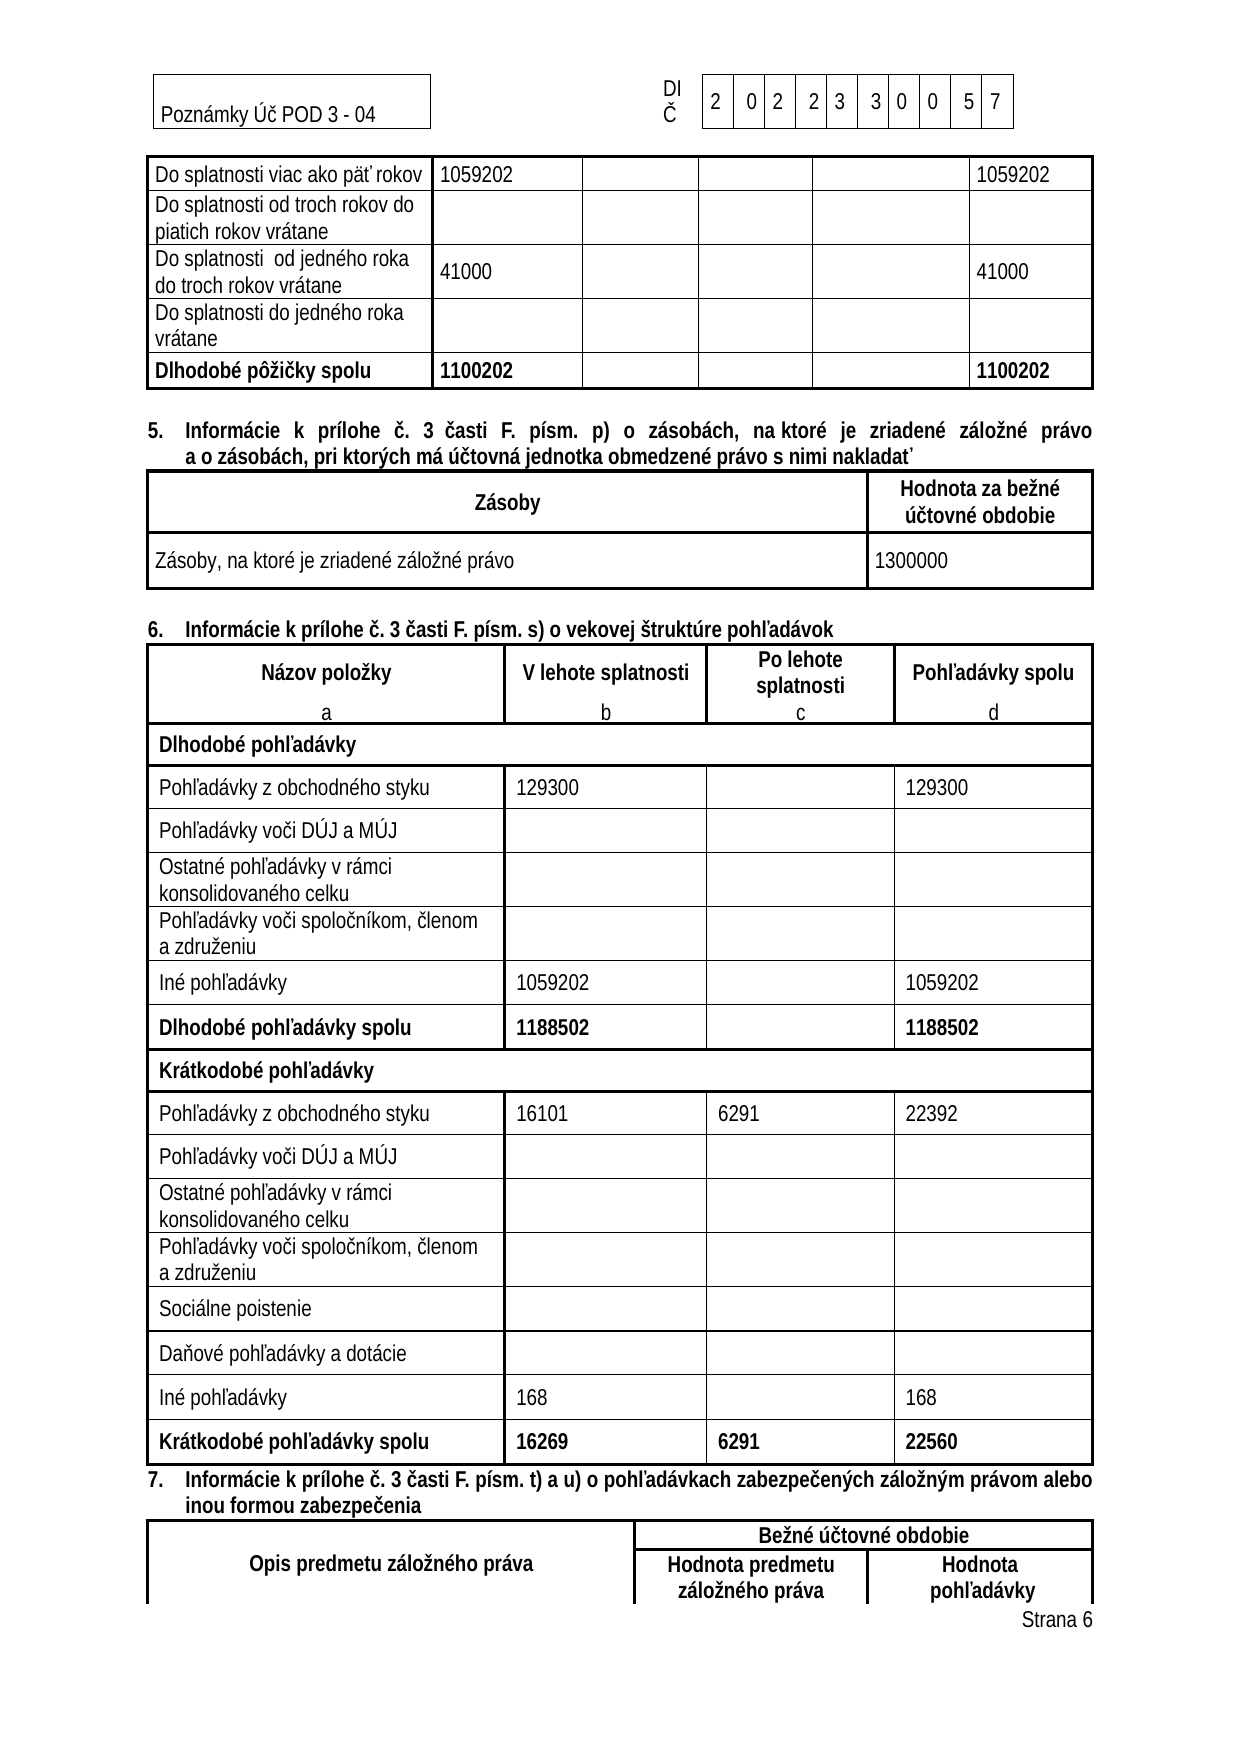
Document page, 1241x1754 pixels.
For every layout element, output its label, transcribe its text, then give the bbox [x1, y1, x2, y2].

table_cell Dlhodobé pôžičky spolu [149, 353, 431, 387]
list Informácie k prílohe č. 3 časti F. písm. t) a u) o pohľadávkach zabezpečených záložným právom alebo inou formou zabezpečenia [148, 1466, 1093, 1518]
table_cell [506, 1135, 706, 1178]
table_cell [699, 245, 812, 298]
table_cell Krátkodobé pohľadávky spolu [149, 1420, 503, 1463]
table_cell Ostatné pohľadávky v rámci konsolidovaného celku [149, 1179, 503, 1232]
table_cell [813, 353, 969, 387]
table_header Pohľadávky spolu [896, 646, 1091, 699]
table_cell [699, 353, 812, 387]
table_cell 168 [895, 1375, 1091, 1418]
table_cell [434, 299, 582, 352]
table_cell [583, 353, 698, 387]
table_cell Pohľadávky voči DÚJ a MÚJ [149, 1135, 503, 1178]
table_cell [707, 853, 894, 906]
table_header Opis predmetu záložného práva [149, 1522, 633, 1604]
table_cell [506, 809, 706, 852]
table_cell Hodnota predmetu záložného práva [636, 1551, 866, 1604]
table_cell [506, 907, 706, 960]
table_cell [895, 1287, 1091, 1330]
table_cell [707, 1005, 894, 1048]
table_cell 22560 [895, 1420, 1091, 1463]
table_cell [707, 809, 894, 852]
table_cell [506, 1179, 706, 1232]
table_cell Do splatnosti od jedného roka do troch rokov vrátane [149, 245, 431, 298]
table_cell d [896, 699, 1091, 722]
table_cell [895, 809, 1091, 852]
table_cell [813, 158, 969, 190]
table_cell Hodnota pohľadávky [869, 1551, 1091, 1604]
table_cell 1188502 [895, 1005, 1091, 1048]
table_header Názov položky [149, 646, 503, 699]
table_cell b [506, 699, 705, 722]
table_cell a [149, 699, 503, 722]
table_cell 1100202 [970, 353, 1091, 387]
table_cell 1059202 [434, 158, 582, 190]
table_cell Do splatnosti viac ako päť rokov [149, 158, 431, 190]
table_cell [583, 245, 698, 298]
table_cell [583, 299, 698, 352]
table_cell 1059202 [506, 961, 706, 1004]
table_header V lehote splatnosti [506, 646, 705, 699]
table_cell 6291 [707, 1420, 894, 1463]
table_cell 16269 [506, 1420, 706, 1463]
table_cell [707, 1233, 894, 1286]
table_cell 41000 [434, 245, 582, 298]
table_cell [970, 299, 1091, 352]
table_cell 1059202 [970, 158, 1091, 190]
table_cell Ostatné pohľadávky v rámci konsolidovaného celku [149, 853, 503, 906]
table_cell [707, 767, 894, 808]
table_cell Do splatnosti od troch rokov do piatich rokov vrátane [149, 191, 431, 244]
table_cell Pohľadávky z obchodného styku [149, 767, 503, 808]
table_cell 16101 [506, 1093, 706, 1134]
table_cell 1059202 [895, 961, 1091, 1004]
table_cell [707, 1287, 894, 1330]
table_cell c [708, 699, 893, 722]
table_cell [895, 1332, 1091, 1374]
table_header Po lehote splatnosti [708, 646, 893, 699]
table_cell [895, 1179, 1091, 1232]
table_cell [895, 1233, 1091, 1286]
table_cell [813, 299, 969, 352]
table_cell 41000 [970, 245, 1091, 298]
table_cell [434, 191, 582, 244]
table_cell 168 [506, 1375, 706, 1418]
table_cell Pohľadávky voči DÚJ a MÚJ [149, 809, 503, 852]
table_cell Dlhodobé pohľadávky spolu [149, 1005, 503, 1048]
table_cell 6291 [707, 1093, 894, 1134]
list Informácie k prílohe č. 3 časti F. písm. p) o zásobách, na ktoré je zriadené záložné právo a o zásobách, pri ktorých má účtovná jednotka obmedzené právo s nimi nakladať [148, 417, 1093, 469]
table_cell [506, 853, 706, 906]
table_header Bežné účtovné obdobie [636, 1522, 1091, 1548]
table_cell Pohľadávky voči spoločníkom, členom a združeniu [149, 1233, 503, 1286]
table_cell Pohľadávky z obchodného styku [149, 1093, 503, 1134]
table_cell [813, 245, 969, 298]
table_cell [707, 907, 894, 960]
table_cell 1300000 [869, 534, 1091, 587]
table_cell [895, 853, 1091, 906]
table_cell Zásoby, na ktoré je zriadené záložné právo [149, 534, 866, 587]
table_cell 129300 [895, 767, 1091, 808]
table_cell Daňové pohľadávky a dotácie [149, 1332, 503, 1374]
table_cell [506, 1233, 706, 1286]
table_cell [699, 299, 812, 352]
table_cell 1188502 [506, 1005, 706, 1048]
table_cell [699, 191, 812, 244]
table_cell Krátkodobé pohľadávky [149, 1051, 1091, 1089]
table_cell Pohľadávky voči spoločníkom, členom a združeniu [149, 907, 503, 960]
table_cell [813, 191, 969, 244]
list Informácie k prílohe č. 3 časti F. písm. s) o vekovej štruktúre pohľadávok [148, 616, 1093, 643]
table_cell [583, 158, 698, 190]
table_cell [707, 1375, 894, 1418]
table_cell Do splatnosti do jedného roka vrátane [149, 299, 431, 352]
table_cell 1100202 [434, 353, 582, 387]
table_cell Sociálne poistenie [149, 1287, 503, 1330]
table_header Hodnota za bežné účtovné obdobie [869, 473, 1091, 531]
table_cell [895, 907, 1091, 960]
table_cell Iné pohľadávky [149, 1375, 503, 1418]
table_cell 129300 [506, 767, 706, 808]
table_cell [707, 1179, 894, 1232]
table_header Zásoby [149, 473, 866, 531]
table_cell Iné pohľadávky [149, 961, 503, 1004]
table_cell [707, 1135, 894, 1178]
table_cell [583, 191, 698, 244]
table_cell [707, 1332, 894, 1374]
table_cell 22392 [895, 1093, 1091, 1134]
table_cell [895, 1135, 1091, 1178]
table_cell [506, 1332, 706, 1374]
table_cell Dlhodobé pohľadávky [149, 725, 1091, 764]
table_cell [506, 1287, 706, 1330]
table_cell [970, 191, 1091, 244]
table_cell [699, 158, 812, 190]
table_cell [707, 961, 894, 1004]
